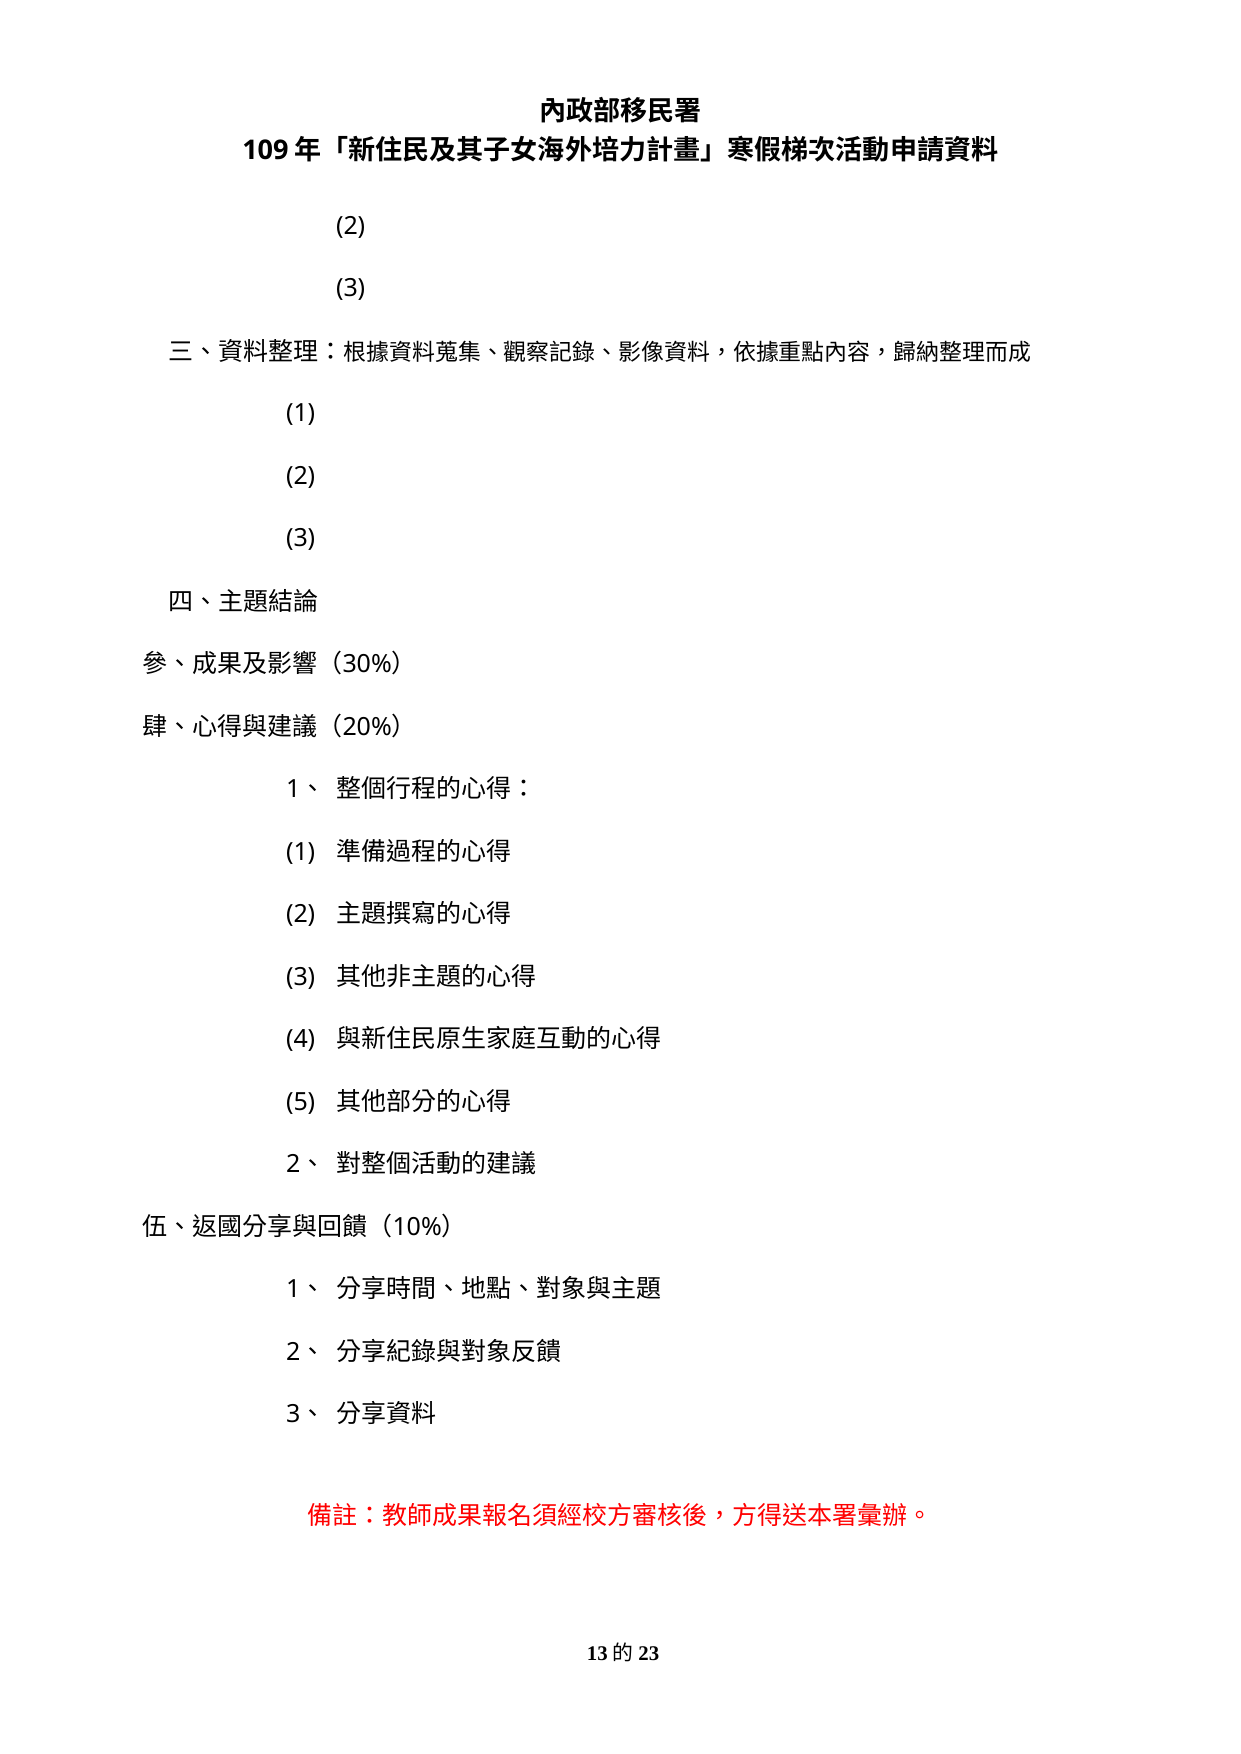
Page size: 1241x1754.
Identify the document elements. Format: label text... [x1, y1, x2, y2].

list 其他部分的心得 [286, 1058, 1104, 1120]
list 與新住民原生家庭互動的心得 [286, 995, 1104, 1058]
list 準備過程的心得 [286, 808, 1104, 870]
text 三、資料整理：根據資料蒐集、觀察記錄、影像資料，依據重點內容，歸納整理而成 [136, 308, 1164, 370]
list 其他非主題的心得 [286, 933, 1104, 995]
text 四、主題結論 [136, 558, 1104, 620]
list 整個行程的心得： [286, 745, 1104, 808]
list 分享時間、地點、對象與主題 [286, 1245, 1104, 1308]
list 分享紀錄與對象反饋 [286, 1308, 1104, 1370]
text 參、成果及影響（30%） [136, 620, 1104, 683]
list 分享資料 [286, 1370, 1104, 1433]
list 對整個活動的建議 [286, 1120, 1104, 1183]
text 備註：教師成果報名須經校方審核後，方得送本署彙辦。 [136, 1495, 1104, 1532]
text 肆、心得與建議（20%） [136, 683, 1104, 745]
text 伍、返國分享與回饋（10%） [136, 1183, 1104, 1245]
list 主題撰寫的心得 [286, 870, 1104, 933]
